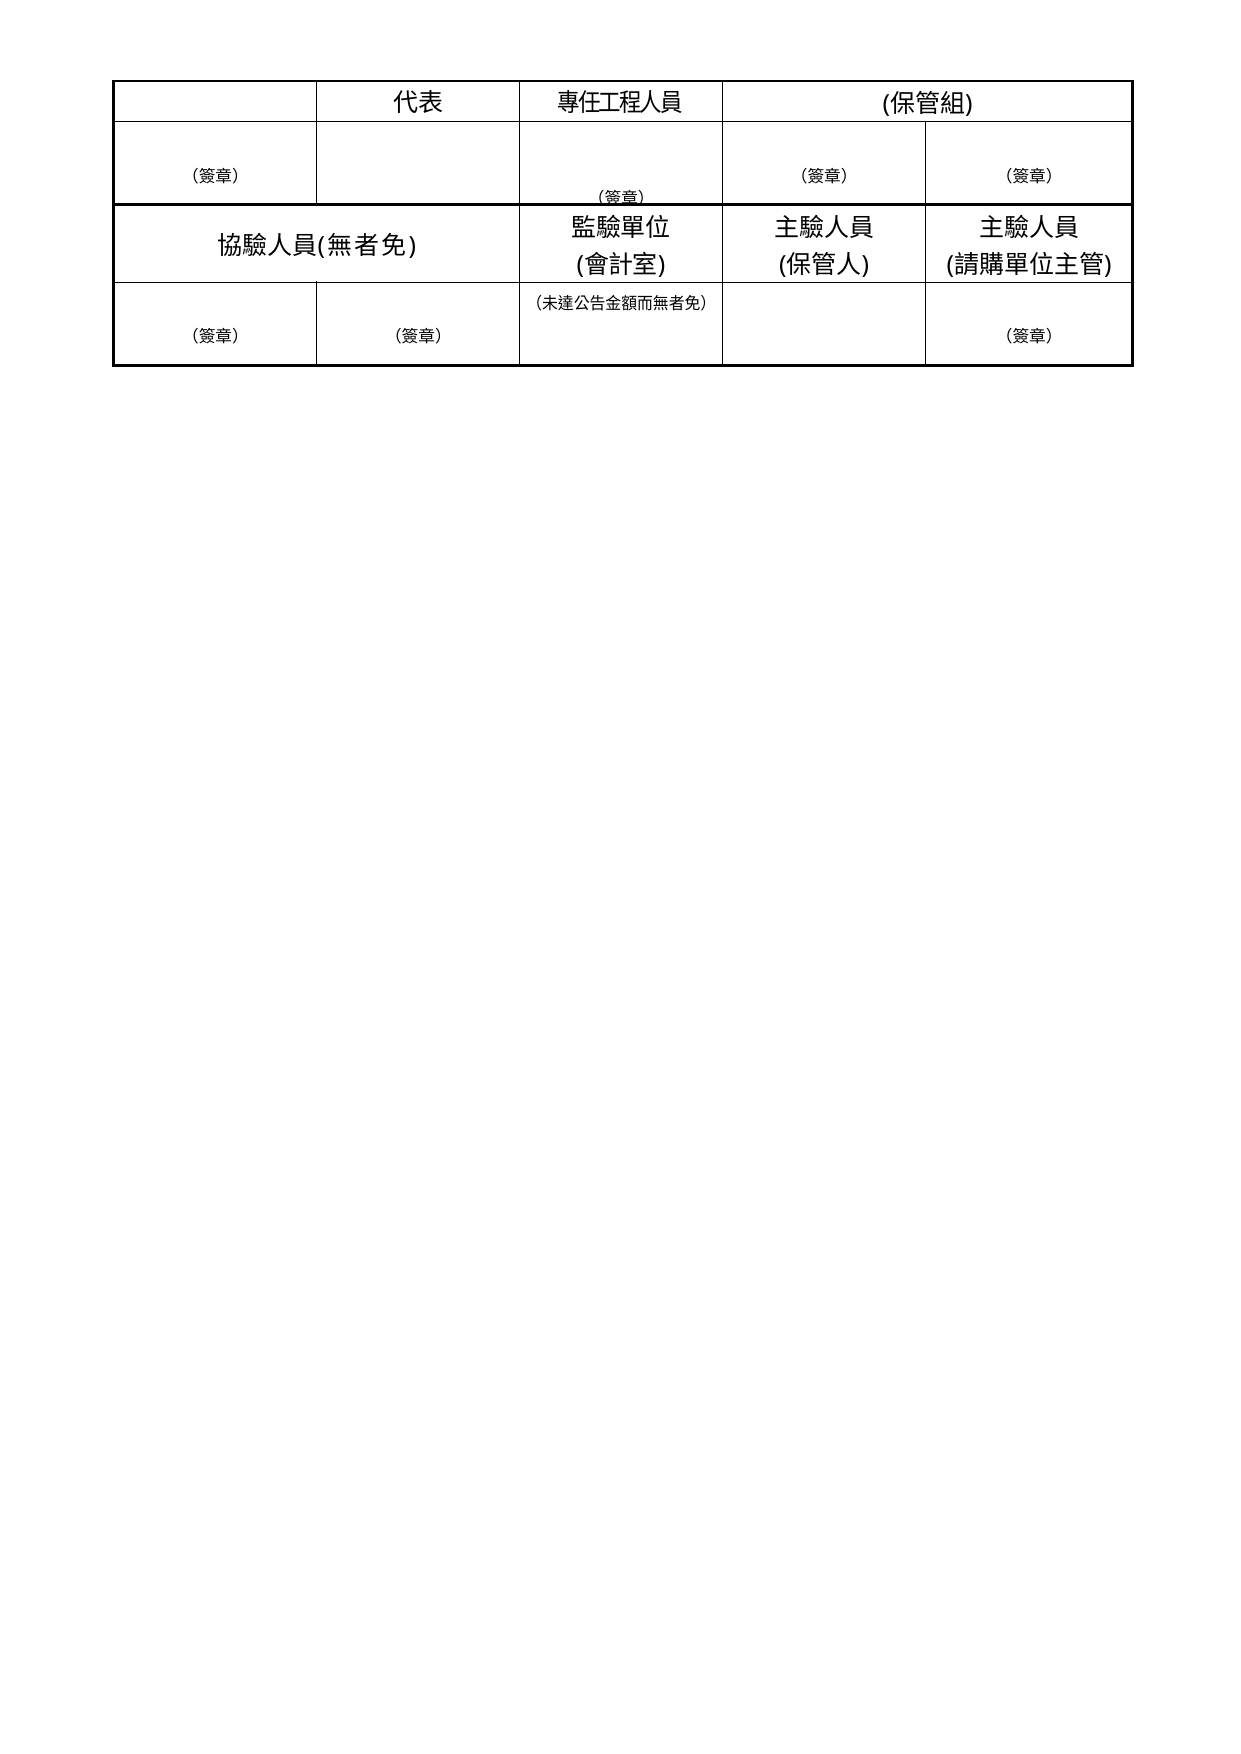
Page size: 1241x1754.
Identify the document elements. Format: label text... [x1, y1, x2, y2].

table_cell （簽章） [115, 122, 316, 203]
table_cell （簽章） [926, 122, 1131, 203]
table_cell (保管組) [723, 82, 1131, 121]
table_cell （未達公告金額而無者免） （簽章） [520, 283, 722, 364]
table_cell 協驗人員(無者免) [115, 206, 519, 281]
table_cell （簽章） [317, 122, 519, 203]
table_cell （簽章） [723, 283, 925, 364]
table_cell 代表 [317, 82, 519, 121]
table_cell 主驗人員 (請購單位主管) [926, 206, 1131, 281]
table_cell （簽章） [317, 283, 519, 364]
table_cell [115, 82, 316, 121]
table_cell （簽章） [723, 122, 925, 203]
table_cell （簽章） [926, 283, 1131, 364]
table_cell （簽章） [520, 122, 722, 203]
table_cell 專任工程人員 [520, 82, 722, 121]
table_cell 監驗單位 (會計室) [520, 206, 722, 281]
table_cell （簽章） [115, 283, 316, 364]
table_cell 主驗人員 (保管人) [723, 206, 925, 281]
